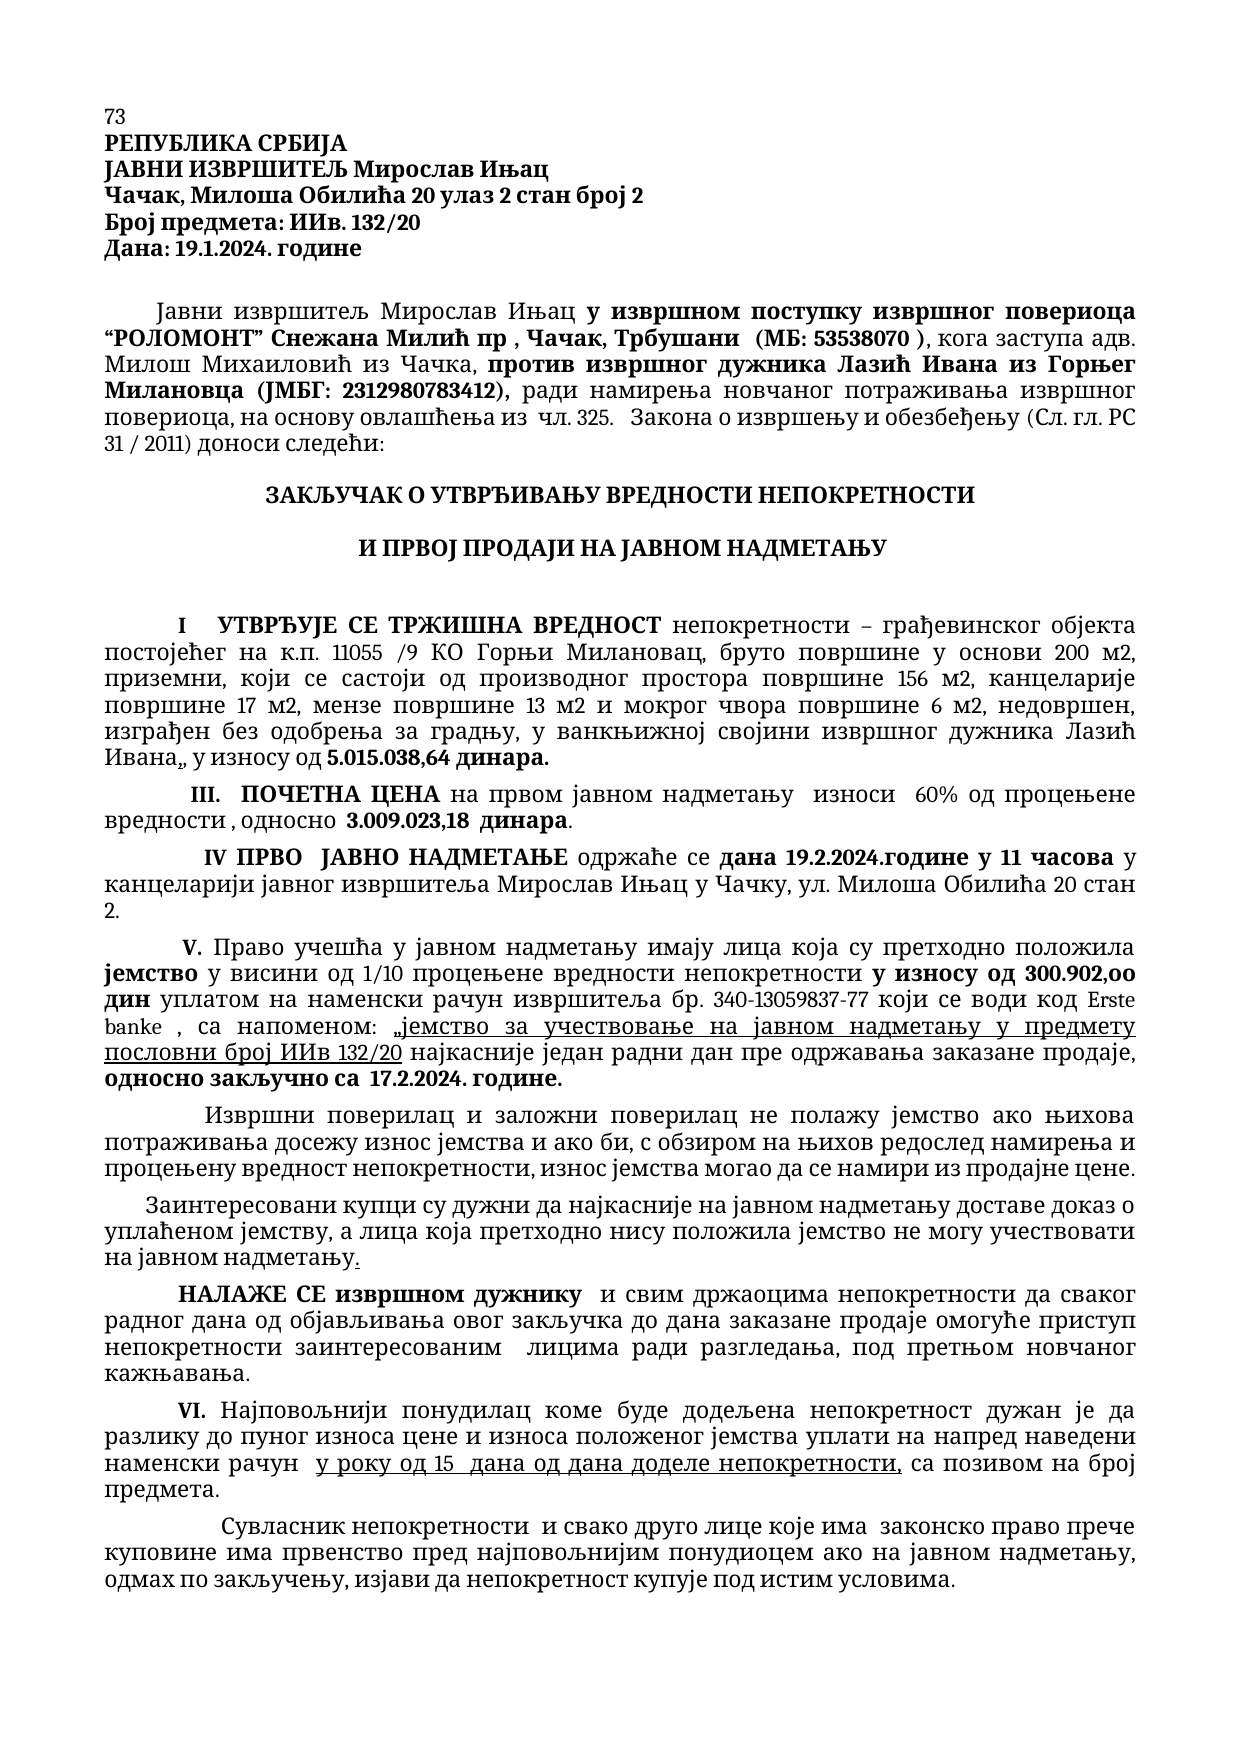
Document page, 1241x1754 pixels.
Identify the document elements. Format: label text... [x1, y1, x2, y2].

text РЕПУБЛИКА СРБИЈА [104, 131, 1136, 157]
text И ПРВОЈ ПРОДАЈИ НА ЈАВНОМ НАДМЕТАЊУ [104, 536, 1136, 562]
text I УТВРЂУЈЕ СЕ ТРЖИШНА ВРЕДНОСТ непокретности – грађевинског објекта постојећег на к.п. 11055 /9 КО Горњи Милановац, бруто површине у основи 200 м2, приземни, који се састоји од производног простора површине 156 м2, канцеларије површине 17 м2, мензе површине 13 м2 и мокрог чвора површине 6 м2, недовршен, изграђен без одобрења за градњу, у ванкњижној својини извршног дужника Лазић Ивана,, у износу од 5.015.038,64 динара. [104, 613, 1136, 771]
text VI. Најповољнији понудилац коме буде додељена непокретност дужан је да разлику до пуног износа цене и износа положеног јемства уплати на напред наведени наменски рачун у року од 15 дана од дана доделе непокретности, са позивом на број предмета. [104, 1398, 1136, 1503]
text Чачак, Милоша Обилића 20 улаз 2 стан број 2 [104, 183, 1136, 209]
text Заинтересовани купци су дужни да најкасније на јавном надметању доставе доказ о уплаћеном јемству, а лица која претходно нису положила јемство не могу учествовати на јавном надметању. [104, 1192, 1136, 1272]
text IV ПРВО ЈАВНО НАДМЕТАЊЕ одржаће се дана 19.2.2024.године у 11 часова у канцеларији јавног извршитеља Мирослав Ињац у Чачку, ул. Милоша Обилића 20 стан 2. [104, 845, 1136, 924]
text Дана: 19.1.2024. године [104, 236, 1136, 262]
text Сувласник непокретности и свако друго лице које има законско право прече куповине има првенство пред најповољнијим понудиоцем ако на јавном надметању, одмах по закључењу, изјави да непокретност купује под истим условима. [104, 1514, 1136, 1593]
text НАЛАЖЕ СЕ извршном дужнику и свим држаоцима непокретности да сваког радног дана од објављивања овог закључка до дана заказане продаје омогуће приступ непокретности заинтересованим лицима ради разгледања, под претњом новчаног кажњавања. [104, 1282, 1136, 1387]
text Јавни извршитељ Мирослав Ињац у извршном поступку извршног повериоца “РОЛОМОНТ” Снежана Милић пр , Чачак, Трбушани (МБ: 53538070 ), кога заступа адв. Милош Михаиловић из Чачка, против извршног дужника Лазић Ивана из Горњег Милановца (ЈМБГ: 2312980783412), ради намирења новчаног потраживања извршног повериоца, на основу овлашћења из чл. 325. Закона о извршењу и обезбеђењу (Сл. гл. РС 31 / 2011) доноси следећи: [104, 299, 1136, 457]
text 73 [104, 104, 1136, 131]
subtitle ЗАКЉУЧАК О УТВРЂИВАЊУ ВРЕДНОСТИ НЕПОКРЕТНОСТИ [104, 483, 1136, 509]
text V. Право учешћа у јавном надметању имају лица која су претходно положила јемство у висини од 1/10 процењене вредности непокретности у износу од 300.902,оо дин уплатом на наменски рачун извршитеља бр. 340-13059837-77 који се води код Erste banke , са напоменом: „јемство за учествовање на јавном надметању у предмету пословни број ИИв 132/20 најкасније један радни дан пре одржавања заказане продаје, односно закључно са 17.2.2024. године. [104, 934, 1136, 1093]
text Извршни поверилац и заложни поверилац не полажу јемство ако њихова потраживања досежу износ јемства и ако би, с обзиром на њихов редослед намирења и процењену вредност непокретности, износ јемства могао да се намири из продајне цене. [104, 1103, 1136, 1182]
text III. ПОЧЕТНА ЦЕНА на првом јавном надметању износи 60% од процењене вредности , односно 3.009.023,18 динара. [104, 782, 1136, 834]
text ЈАВНИ ИЗВРШИТЕЉ Мирослав Ињац [104, 157, 1136, 183]
text Број предмета: ИИв. 132/20 [104, 209, 1136, 236]
